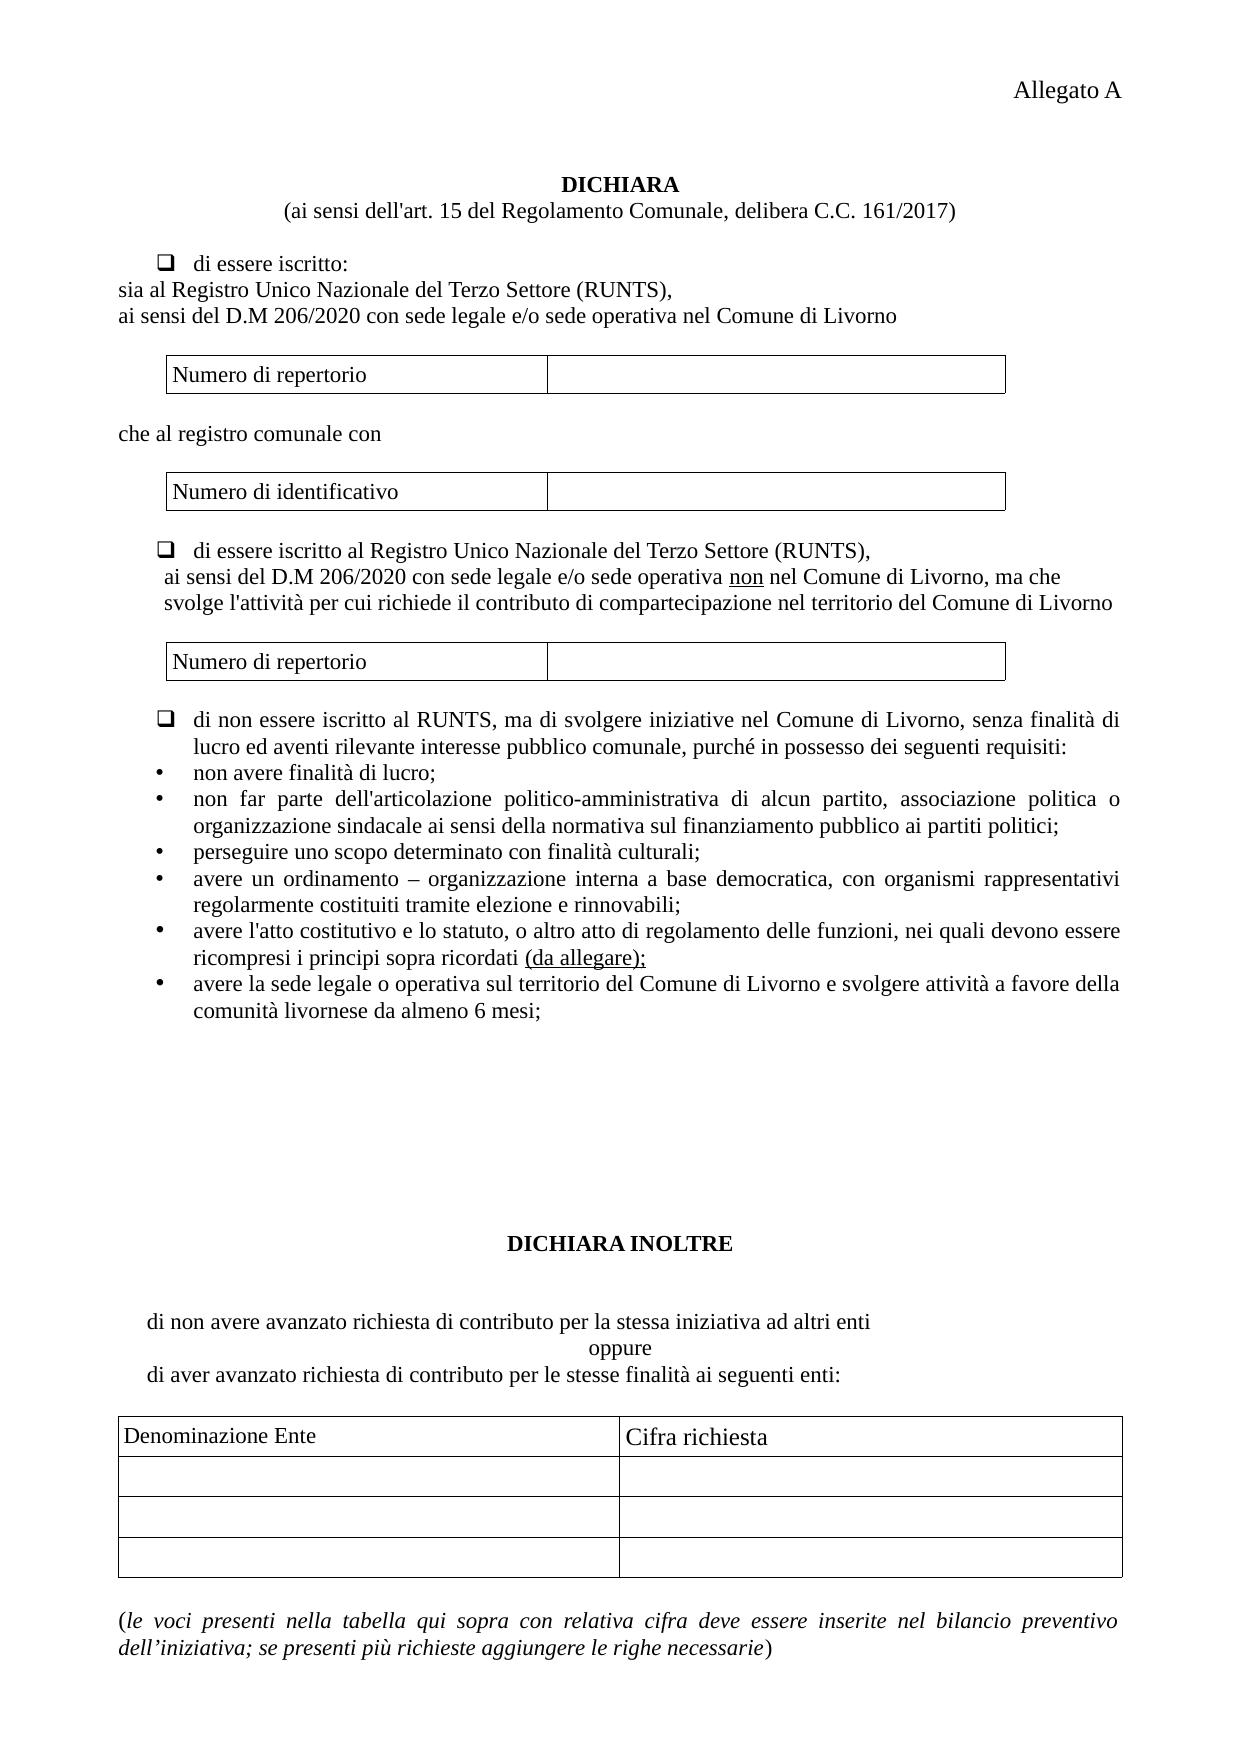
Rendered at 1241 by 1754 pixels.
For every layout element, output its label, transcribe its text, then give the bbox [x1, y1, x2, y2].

table_header Numero di repertorio [167, 356, 547, 393]
table_cell [620, 1538, 1122, 1577]
text ai sensi del D.M 206/2020 con sede legale e/o sede operativa nel Comune di Livorno [118, 302, 1122, 329]
list di non essere iscritto al RUNTS, ma di svolgere iniziative nel Comune di Livorno, senza finalità di lucro ed aventi rilevante interesse pubblico comunale, purché in possesso dei seguenti requisiti: [156, 706, 1122, 759]
list avere la sede legale o operativa sul territorio del Comune di Livorno e svolgere attività a favore della comunità livornese da almeno 6 mesi; [156, 970, 1122, 1023]
table_header Numero di repertorio [167, 643, 547, 680]
text svolge l'attività per cui richiede il contributo di compartecipazione nel territorio del Comune di Livorno [118, 589, 1122, 616]
text ai sensi del D.M 206/2020 con sede legale e/o sede operativa non nel Comune di Livorno, ma che [118, 563, 1122, 589]
list di essere iscritto: [156, 250, 1122, 276]
table_header Cifra richiesta [620, 1417, 1122, 1456]
table_header Numero di identificativo [167, 473, 547, 510]
list avere un ordinamento – organizzazione interna a base democratica, con organismi rappresentativi regolarmente costituiti tramite elezione e rinnovabili; [156, 864, 1122, 917]
list avere l'atto costitutivo e lo statuto, o altro atto di regolamento delle funzioni, nei quali devono essere ricompresi i principi sopra ricordati (da allegare); [156, 917, 1122, 970]
text DICHIARA INOLTRE [118, 1230, 1122, 1257]
text (ai sensi dell'art. 15 del Regolamento Comunale, delibera C.C. 161/2017) [118, 197, 1122, 223]
table_header [548, 473, 1005, 510]
table_header Denominazione Ente [119, 1417, 619, 1456]
list di essere iscritto al Registro Unico Nazionale del Terzo Settore (RUNTS), [156, 537, 1122, 563]
list perseguire uno scopo determinato con finalità culturali; [156, 838, 1122, 864]
table_cell [620, 1497, 1122, 1537]
text che al registro comunale con [118, 419, 1122, 446]
table_cell [119, 1457, 619, 1496]
list non far parte dell'articolazione politico-amministrativa di alcun partito, associazione politica o organizzazione sindacale ai sensi della normativa sul finanziamento pubblico ai partiti politici; [156, 786, 1122, 838]
text di aver avanzato richiesta di contributo per le stesse finalità ai seguenti enti: [118, 1361, 1122, 1387]
list non avere finalità di lucro; [156, 759, 1122, 786]
text (le voci presenti nella tabella qui sopra con relativa cifra deve essere inserite nel bilancio preventivo dell’iniziativa; se presenti più richieste aggiungere le righe necessarie) [118, 1606, 1122, 1660]
table_cell [119, 1497, 619, 1537]
table_cell [119, 1538, 619, 1577]
text sia al Registro Unico Nazionale del Terzo Settore (RUNTS), [118, 276, 1122, 302]
text di non avere avanzato richiesta di contributo per la stessa iniziativa ad altri enti [118, 1308, 1122, 1334]
table_header [548, 643, 1005, 680]
text oppure [118, 1334, 1122, 1361]
text DICHIARA [118, 171, 1122, 197]
table_cell [620, 1457, 1122, 1496]
table_header [548, 356, 1005, 393]
